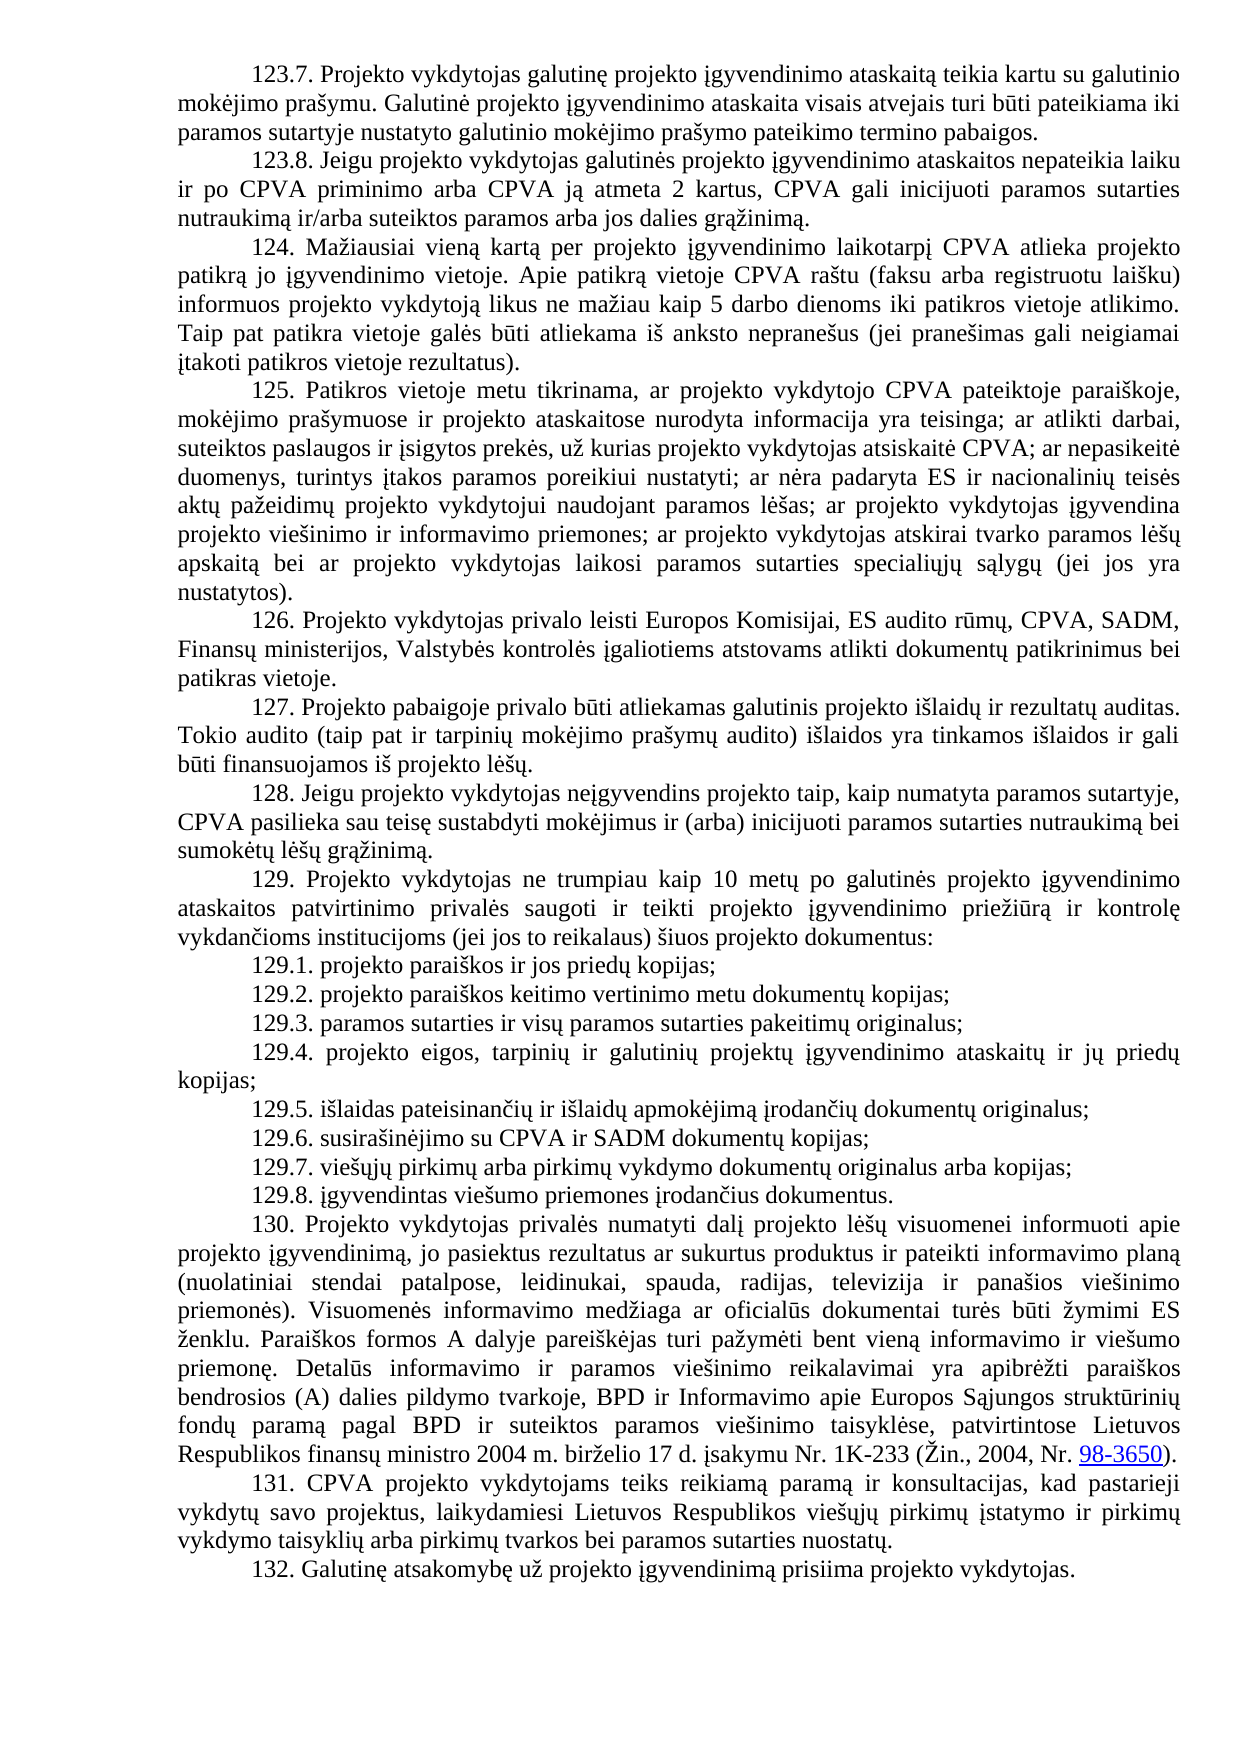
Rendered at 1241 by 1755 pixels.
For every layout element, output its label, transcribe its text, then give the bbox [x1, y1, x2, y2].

text 126. Projekto vykdytojas privalo leisti Europos Komisijai, ES audito rūmų, CPVA, SADM, Finansų ministerijos, Valstybės kontrolės įgaliotiems atstovams atlikti dokumentų patikrinimus bei patikras vietoje. [177, 605, 1181, 692]
text 125. Patikros vietoje metu tikrinama, ar projekto vykdytojo CPVA pateiktoje paraiškoje, mokėjimo prašymuose ir projekto ataskaitose nurodyta informacija yra teisinga; ar atlikti darbai, suteiktos paslaugos ir įsigytos prekės, už kurias projekto vykdytojas atsiskaitė CPVA; ar nepasikeitė duomenys, turintys įtakos paramos poreikiui nustatyti; ar nėra padaryta ES ir nacionalinių teisės aktų pažeidimų projekto vykdytojui naudojant paramos lėšas; ar projekto vykdytojas įgyvendina projekto viešinimo ir informavimo priemones; ar projekto vykdytojas atskirai tvarko paramos lėšų apskaitą bei ar projekto vykdytojas laikosi paramos sutarties specialiųjų sąlygų (jei jos yra nustatytos). [177, 375, 1181, 605]
text 129.3. paramos sutarties ir visų paramos sutarties pakeitimų originalus; [177, 1008, 1181, 1037]
text 129.6. susirašinėjimo su CPVA ir SADM dokumentų kopijas; [177, 1123, 1181, 1152]
text 129.5. išlaidas pateisinančių ir išlaidų apmokėjimą įrodančių dokumentų originalus; [177, 1094, 1181, 1123]
text 129. Projekto vykdytojas ne trumpiau kaip 10 metų po galutinės projekto įgyvendinimo ataskaitos patvirtinimo privalės saugoti ir teikti projekto įgyvendinimo priežiūrą ir kontrolę vykdančioms institucijoms (jei jos to reikalaus) šiuos projekto dokumentus: [177, 864, 1181, 950]
text 130. Projekto vykdytojas privalės numatyti dalį projekto lėšų visuomenei informuoti apie projekto įgyvendinimą, jo pasiektus rezultatus ar sukurtus produktus ir pateikti informavimo planą (nuolatiniai stendai patalpose, leidinukai, spauda, radijas, televizija ir panašios viešinimo priemonės). Visuomenės informavimo medžiaga ar oficialūs dokumentai turės būti žymimi ES ženklu. Paraiškos formos A dalyje pareiškėjas turi pažymėti bent vieną informavimo ir viešumo priemonę. Detalūs informavimo ir paramos viešinimo reikalavimai yra apibrėžti paraiškos bendrosios (A) dalies pildymo tvarkoje, BPD ir Informavimo apie Europos Sąjungos struktūrinių fondų paramą pagal BPD ir suteiktos paramos viešinimo taisyklėse, patvirtintose Lietuvos Respublikos finansų ministro 2004 m. birželio 17 d. įsakymu Nr. 1K-233 (Žin., 2004, Nr. 98-3650). [177, 1209, 1181, 1468]
text 129.4. projekto eigos, tarpinių ir galutinių projektų įgyvendinimo ataskaitų ir jų priedų kopijas; [177, 1037, 1181, 1094]
text 129.1. projekto paraiškos ir jos priedų kopijas; [177, 950, 1181, 979]
text 129.8. įgyvendintas viešumo priemones įrodančius dokumentus. [177, 1180, 1181, 1209]
text 128. Jeigu projekto vykdytojas neįgyvendins projekto taip, kaip numatyta paramos sutartyje, CPVA pasilieka sau teisę sustabdyti mokėjimus ir (arba) inicijuoti paramos sutarties nutraukimą bei sumokėtų lėšų grąžinimą. [177, 778, 1181, 864]
text 124. Mažiausiai vieną kartą per projekto įgyvendinimo laikotarpį CPVA atlieka projekto patikrą jo įgyvendinimo vietoje. Apie patikrą vietoje CPVA raštu (faksu arba registruotu laišku) informuos projekto vykdytoją likus ne mažiau kaip 5 darbo dienoms iki patikros vietoje atlikimo. Taip pat patikra vietoje galės būti atliekama iš anksto nepranešus (jei pranešimas gali neigiamai įtakoti patikros vietoje rezultatus). [177, 232, 1181, 375]
text 123.7. Projekto vykdytojas galutinę projekto įgyvendinimo ataskaitą teikia kartu su galutinio mokėjimo prašymu. Galutinė projekto įgyvendinimo ataskaita visais atvejais turi būti pateikiama iki paramos sutartyje nustatyto galutinio mokėjimo prašymo pateikimo termino pabaigos. [177, 59, 1181, 145]
text 129.7. viešųjų pirkimų arba pirkimų vykdymo dokumentų originalus arba kopijas; [177, 1152, 1181, 1180]
text 127. Projekto pabaigoje privalo būti atliekamas galutinis projekto išlaidų ir rezultatų auditas. Tokio audito (taip pat ir tarpinių mokėjimo prašymų audito) išlaidos yra tinkamos išlaidos ir gali būti finansuojamos iš projekto lėšų. [177, 692, 1181, 778]
text 123.8. Jeigu projekto vykdytojas galutinės projekto įgyvendinimo ataskaitos nepateikia laiku ir po CPVA priminimo arba CPVA ją atmeta 2 kartus, CPVA gali inicijuoti paramos sutarties nutraukimą ir/arba suteiktos paramos arba jos dalies grąžinimą. [177, 145, 1181, 232]
text 129.2. projekto paraiškos keitimo vertinimo metu dokumentų kopijas; [177, 979, 1181, 1008]
text 132. Galutinę atsakomybę už projekto įgyvendinimą prisiima projekto vykdytojas. [177, 1554, 1181, 1583]
text 131. CPVA projekto vykdytojams teiks reikiamą paramą ir konsultacijas, kad pastarieji vykdytų savo projektus, laikydamiesi Lietuvos Respublikos viešųjų pirkimų įstatymo ir pirkimų vykdymo taisyklių arba pirkimų tvarkos bei paramos sutarties nuostatų. [177, 1468, 1181, 1554]
